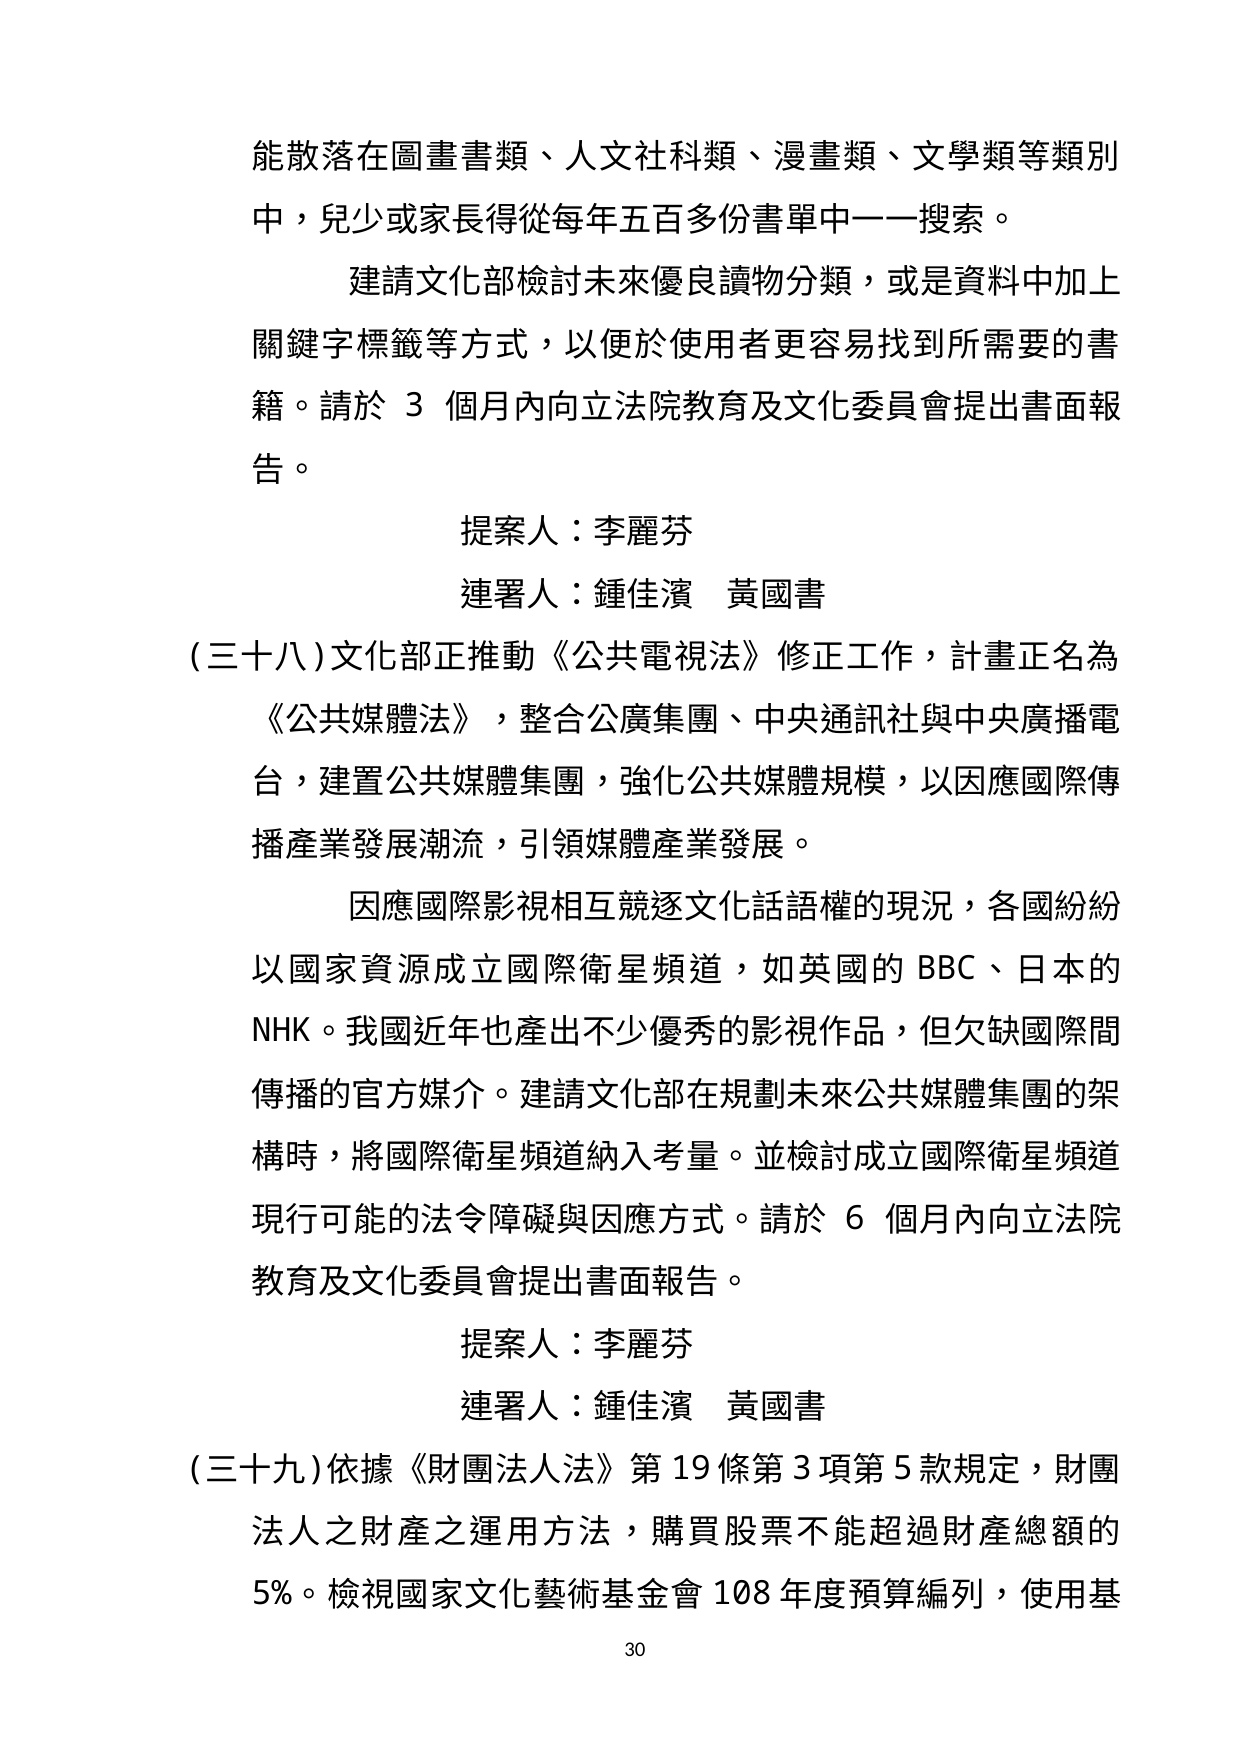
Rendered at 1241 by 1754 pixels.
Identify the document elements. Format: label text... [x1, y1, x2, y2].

text 連署人：鍾佳濱 黃國書 [460, 550, 1122, 612]
text (三十九)依據《財團法人法》第19條第3項第5款規定，財團法人之財產之運用方法，購買股票不能超過財產總額的5%。檢視國家文化藝術基金會108年度預算編列，使用基 [185, 1425, 1122, 1612]
text 因應國際影視相互競逐文化話語權的現況，各國紛紛以國家資源成立國際衛星頻道，如英國的BBC、日本的NHK。我國近年也產出不少優秀的影視作品，但欠缺國際間傳播的官方媒介。建請文化部在規劃未來公共媒體集團的架構時，將國際衛星頻道納入考量。並檢討成立國際衛星頻道現行可能的法令障礙與因應方式。請於 6 個月內向立法院教育及文化委員會提出書面報告。 [185, 862, 1122, 1300]
text 提案人：李麗芬 [460, 487, 1122, 550]
text 連署人：鍾佳濱 黃國書 [460, 1362, 1122, 1425]
text 提案人：李麗芬 [460, 1300, 1122, 1362]
text 建請文化部檢討未來優良讀物分類，或是資料中加上關鍵字標籤等方式，以便於使用者更容易找到所需要的書籍。請於 3 個月內向立法院教育及文化委員會提出書面報告。 [185, 237, 1122, 487]
text (三十八)文化部正推動《公共電視法》修正工作，計畫正名為《公共媒體法》，整合公廣集團、中央通訊社與中央廣播電台，建置公共媒體集團，強化公共媒體規模，以因應國際傳播產業發展潮流，引領媒體產業發展。 [185, 612, 1122, 862]
text 能散落在圖畫書類、人文社科類、漫畫類、文學類等類別中，兒少或家長得從每年五百多份書單中一一搜索。 [185, 112, 1122, 237]
